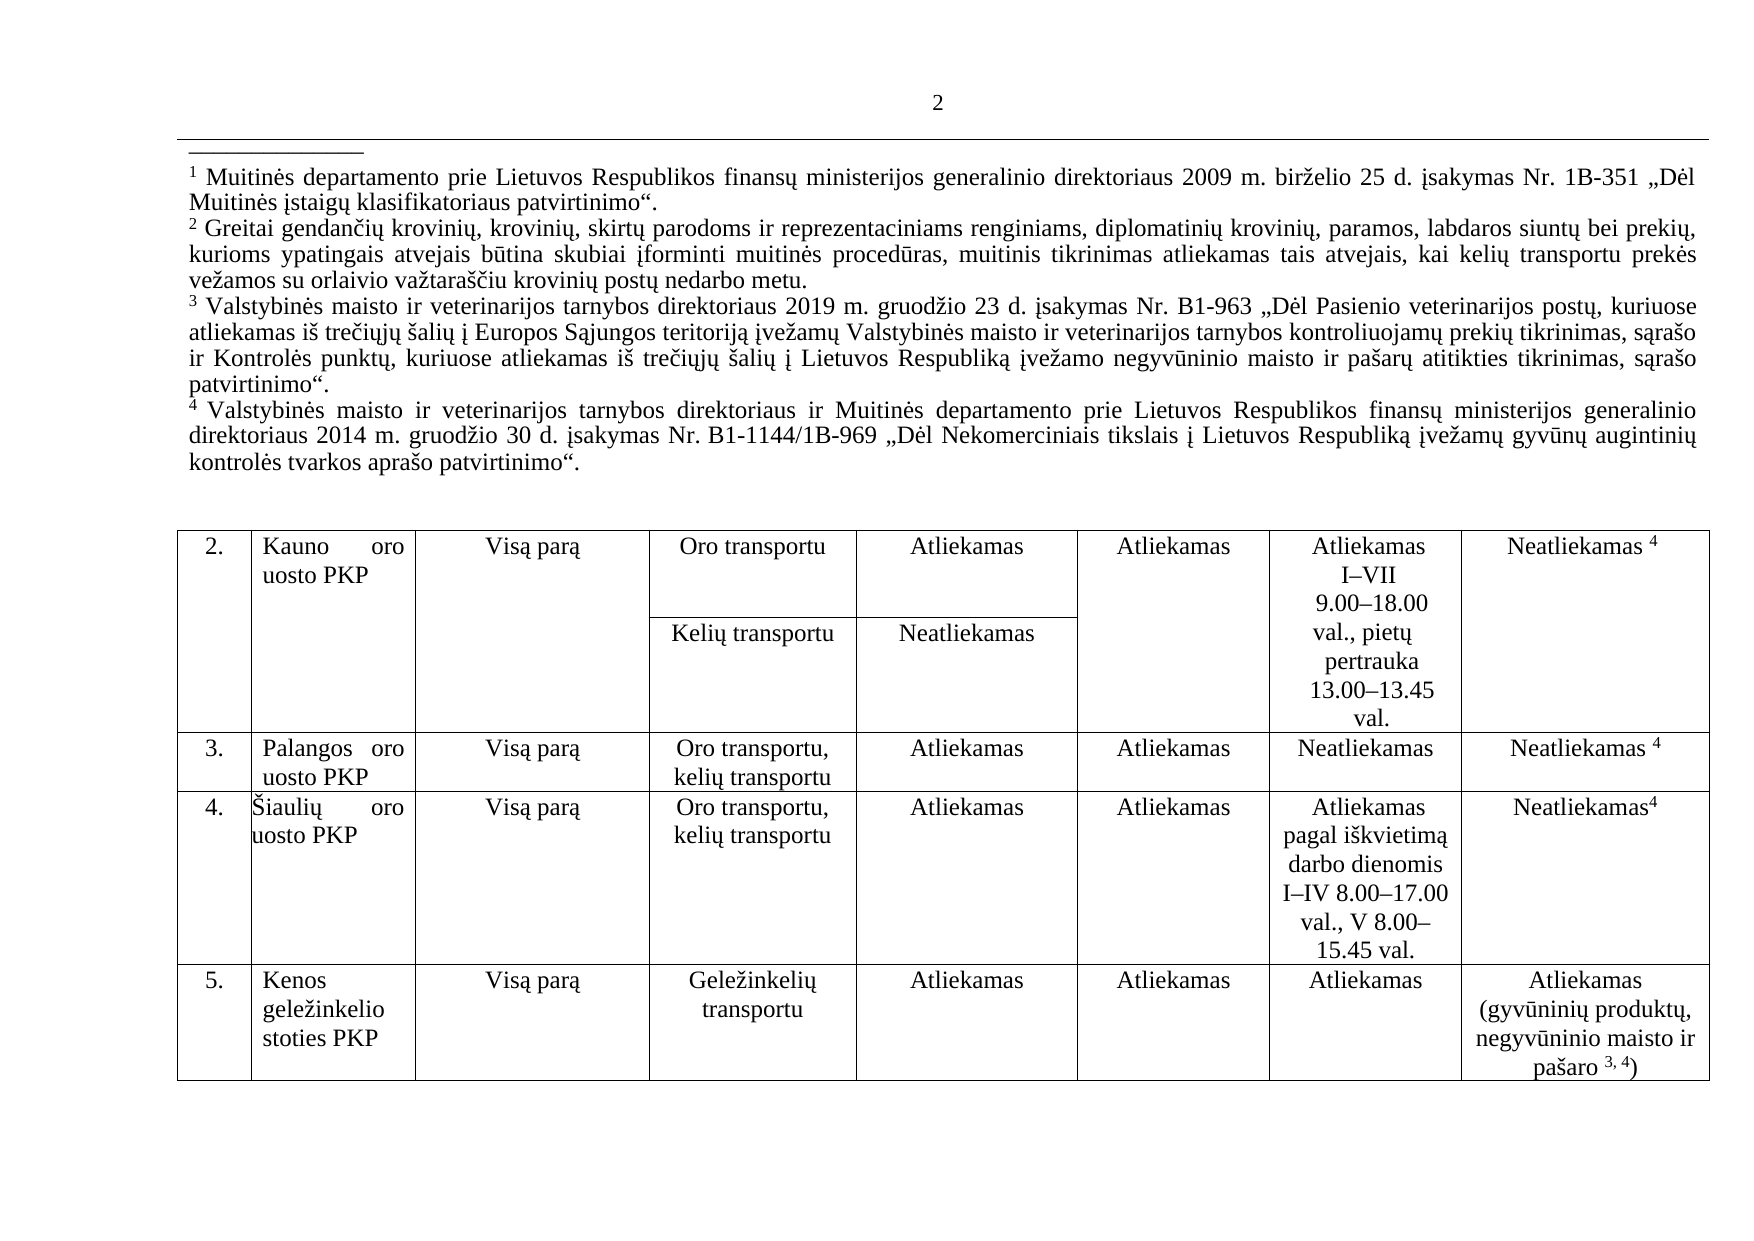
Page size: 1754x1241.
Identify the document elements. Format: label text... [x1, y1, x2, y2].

table_cell Atliekamas [1270, 965, 1461, 1080]
table_cell Neatliekamas 4 [1462, 733, 1709, 791]
table_cell Oro transportu, kelių transportu [650, 733, 856, 791]
table_cell Neatliekamas [857, 618, 1077, 732]
table_cell Atliekamas [1078, 965, 1269, 1080]
table_cell Visą parą [416, 531, 649, 732]
table_cell Atliekamas [1078, 733, 1269, 791]
table_cell Atliekamas [857, 531, 1077, 617]
table_cell Oro transportu, kelių transportu [650, 792, 856, 964]
table_cell Atliekamas pagal iškvietimą darbo dienomis I–IV 8.00–17.00 val., V 8.00–15.45 val. [1270, 792, 1461, 964]
table_cell Atliekamas [857, 792, 1077, 964]
table_cell Kauno oro uosto PKP [252, 531, 415, 732]
table_cell Atliekamas I–VII 9.00–18.00 val., pietų pertrauka 13.00–13.45 val. [1270, 531, 1461, 732]
table_cell Visą parą [416, 733, 649, 791]
table_cell 5. [178, 965, 251, 1080]
table_cell –––––––––––––– 1 Muitinės departamento prie Lietuvos Respublikos finansų ministerijos generalinio direktoriaus 2009 m. birželio 25 d. įsakymas Nr. 1B-351 „Dėl Muitinės įstaigų klasifikatoriaus patvirtinimo“. 2 Greitai gendančių krovinių, krovinių, skirtų parodoms ir reprezentaciniams renginiams, diplomatinių krovinių, paramos, labdaros siuntų bei prekių, kurioms ypatingais atvejais būtina skubiai įforminti muitinės procedūras, muitinis tikrinimas atliekamas tais atvejais, kai kelių transportu prekės vežamos su orlaivio važtaraščiu krovinių postų nedarbo metu. 3 Valstybinės maisto ir veterinarijos tarnybos direktoriaus 2019 m. gruodžio 23 d. įsakymas Nr. B1-963 „Dėl Pasienio veterinarijos postų, kuriuose atliekamas iš trečiųjų šalių į Europos Sąjungos teritoriją įvežamų Valstybinės maisto ir veterinarijos tarnybos kontroliuojamų prekių tikrinimas, sąrašo ir Kontrolės punktų, kuriuose atliekamas iš trečiųjų šalių į Lietuvos Respubliką įvežamo negyvūninio maisto ir pašarų atitikties tikrinimas, sąrašo patvirtinimo“. 4 Valstybinės maisto ir veterinarijos tarnybos direktoriaus ir Muitinės departamento prie Lietuvos Respublikos finansų ministerijos generalinio direktoriaus 2014 m. gruodžio 30 d. įsakymas Nr. B1-1144/1B-969 „Dėl Nekomerciniais tikslais į Lietuvos Respubliką įvežamų gyvūnų augintinių kontrolės tvarkos aprašo patvirtinimo“. [177, 140, 1709, 501]
table_cell Oro transportu [650, 531, 856, 617]
table_cell Kenos geležinkelio stoties PKP [252, 965, 415, 1080]
table_cell 4. [178, 792, 251, 964]
table_cell Palangos oro uosto PKP [252, 733, 415, 791]
table_cell [177, 501, 1709, 530]
table_cell Šiaulių oro uosto PKP [252, 792, 415, 964]
table_cell 3. [178, 733, 251, 791]
table_cell Atliekamas [857, 965, 1077, 1080]
table_cell Neatliekamas4 [1462, 792, 1709, 964]
table_cell Atliekamas (gyvūninių produktų, negyvūninio maisto ir pašaro 3, 4) [1462, 965, 1709, 1080]
table_cell Visą parą [416, 965, 649, 1080]
table_cell Atliekamas [857, 733, 1077, 791]
table_cell Geležinkelių transportu [650, 965, 856, 1080]
table_cell Visą parą [416, 792, 649, 964]
table_cell 2. [178, 531, 251, 732]
table_cell Kelių transportu [650, 618, 856, 732]
table_cell Neatliekamas [1270, 733, 1461, 791]
table_cell Neatliekamas 4 [1462, 531, 1709, 732]
table_cell Atliekamas [1078, 792, 1269, 964]
table_cell Atliekamas [1078, 531, 1269, 732]
